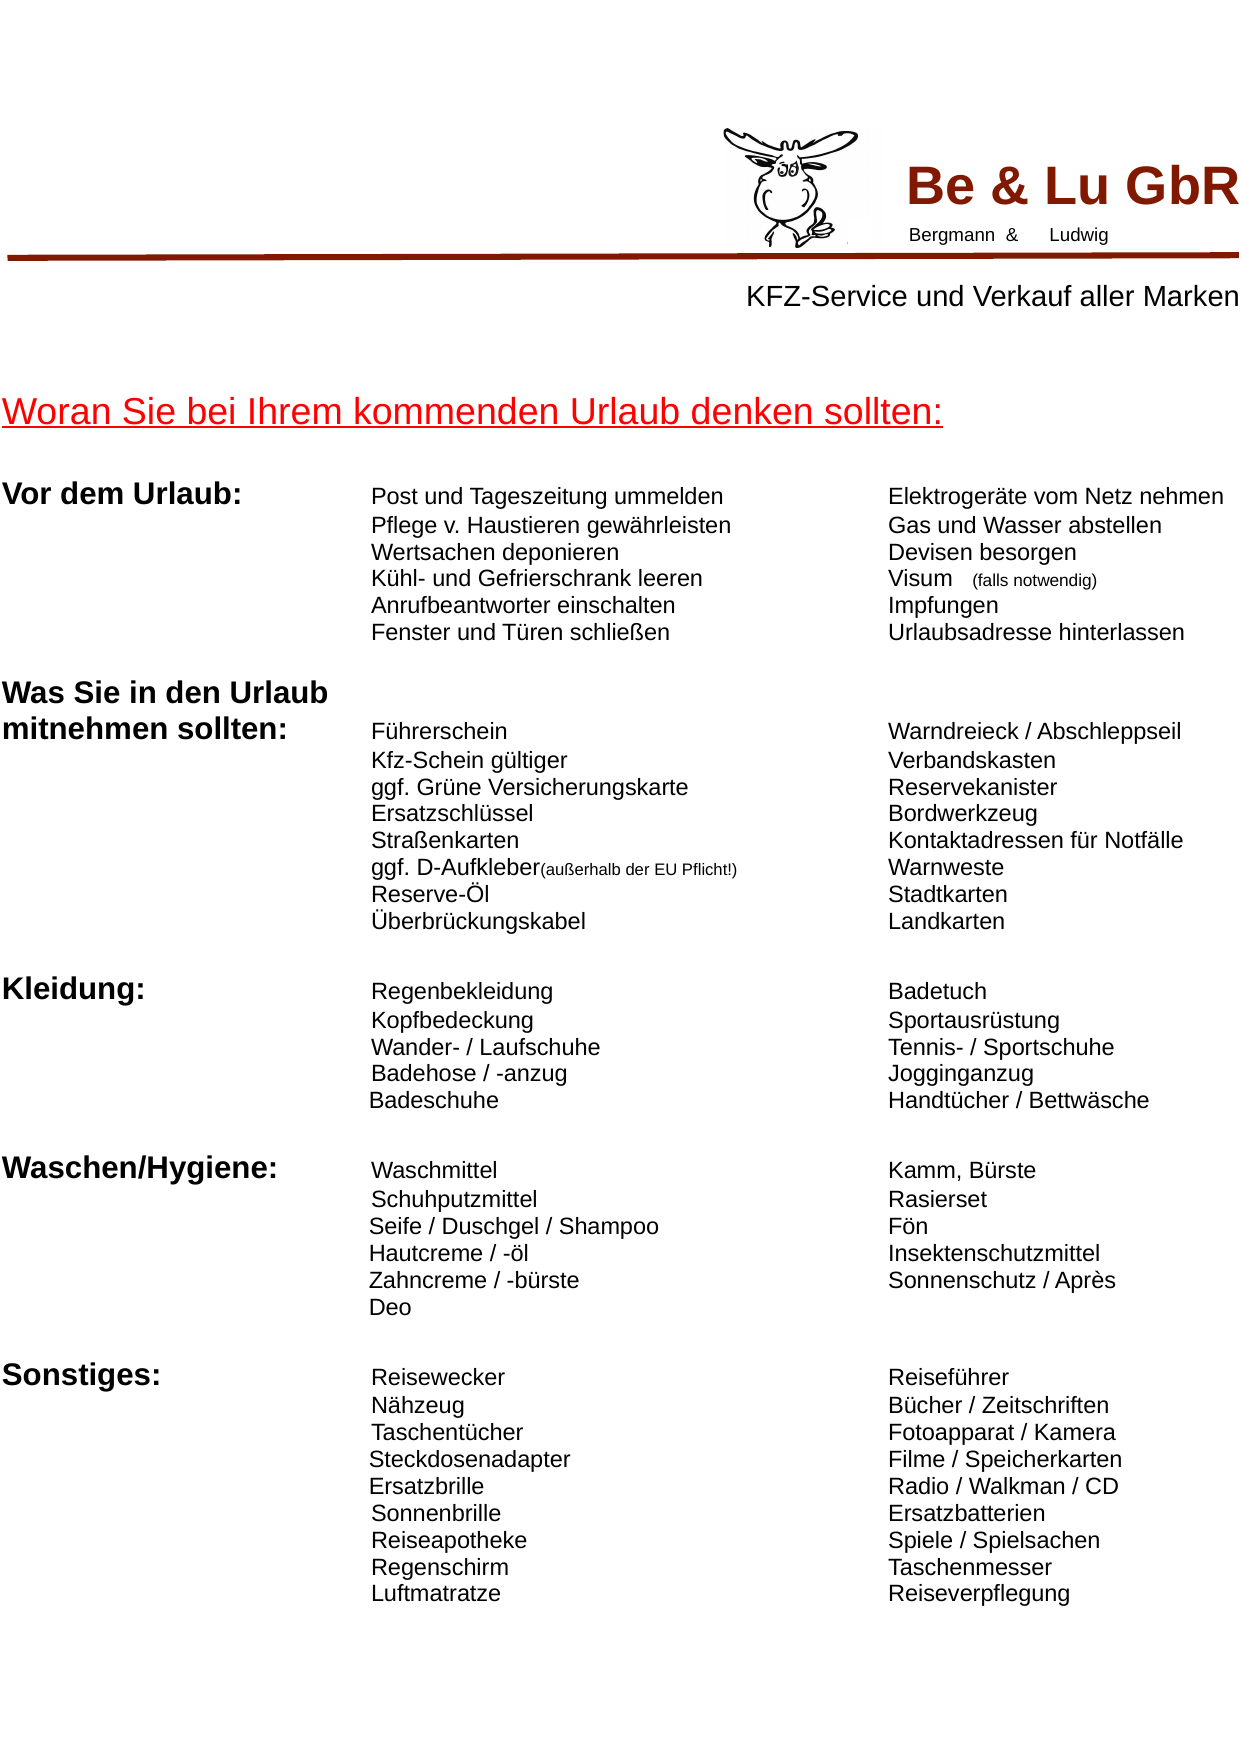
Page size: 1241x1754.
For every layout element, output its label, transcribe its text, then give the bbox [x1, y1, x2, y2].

text Pflege v. Haustieren gewährleisten Gas und Wasser abstellen [2, 511, 1240, 538]
text mitnehmen sollten: Führerschein Warndreieck / Abschleppseil [2, 710, 1240, 746]
text Badeschuhe Handtücher / Bettwäsche [2, 1087, 1240, 1113]
text Wander- / Laufschuhe Tennis- / Sportschuhe [2, 1033, 1240, 1060]
text Ersatzschlüssel Bordwerkzeug [2, 800, 1240, 827]
text Anrufbeantworter einschalten Impfungen [2, 592, 1240, 618]
text Bergmann & Ludwig [886, 223, 1240, 245]
text Sonstiges: Reisewecker Reiseführer [2, 1356, 1240, 1392]
text [2, 223, 723, 245]
text KFZ-Service und Verkauf aller Marken [2, 279, 1240, 312]
text Fenster und Türen schließen Urlaubsadresse hinterlassen [2, 618, 1240, 645]
text Zahncreme / -bürste Sonnenschutz / Après [2, 1266, 1240, 1293]
text Was Sie in den Urlaub [2, 674, 1240, 710]
text Deo [2, 1293, 1240, 1320]
text Kopfbedeckung Sportausrüstung [2, 1006, 1240, 1033]
text Taschentücher Fotoapparat / Kamera [2, 1418, 1240, 1445]
text Reserve-Öl Stadtkarten [2, 880, 1240, 907]
text Ersatzbrille Radio / Walkman / CD [2, 1472, 1240, 1499]
text Kleidung: Regenbekleidung Badetuch [2, 970, 1240, 1006]
text Straßenkarten Kontaktadressen für Notfälle [2, 827, 1240, 853]
text ggf. Grüne Versicherungskarte Reservekanister [2, 773, 1240, 800]
text Seife / Duschgel / Shampoo Fön [2, 1212, 1240, 1239]
text Badehose / -anzug Jogginganzug [2, 1060, 1240, 1087]
text Überbrückungskabel Landkarten [2, 907, 1240, 934]
text Sonnenbrille Ersatzbatterien [2, 1499, 1240, 1526]
text Vor dem Urlaub: Post und Tageszeitung ummelden Elektrogeräte vom Netz nehmen [2, 475, 1240, 511]
text Wertsachen deponieren Devisen besorgen [2, 538, 1240, 565]
picture [723, 128, 886, 248]
text Nähzeug Bücher / Zeitschriften [2, 1392, 1240, 1418]
text Reiseapotheke Spiele / Spielsachen [2, 1526, 1240, 1553]
text Regenschirm Taschenmesser [2, 1553, 1240, 1580]
text Hautcreme / -öl Insektenschutzmittel [2, 1239, 1240, 1266]
text Steckdosenadapter Filme / Speicherkarten [2, 1445, 1240, 1472]
text Woran Sie bei Ihrem kommenden Urlaub denken sollten: [2, 389, 1240, 432]
text Schuhputzmittel Rasierset [2, 1185, 1240, 1212]
text Waschen/Hygiene: Waschmittel Kamm, Bürste [2, 1149, 1240, 1185]
text Kfz-Schein gültiger Verbandskasten [2, 746, 1240, 773]
text Luftmatratze Reiseverpflegung [2, 1580, 1240, 1607]
text Be & Lu GbR [2, 118, 1240, 223]
text ggf. D-Aufkleber(außerhalb der EU Pflicht!) Warnweste [2, 853, 1240, 880]
text Kühl- und Gefrierschrank leeren Visum (falls notwendig) [2, 565, 1240, 592]
